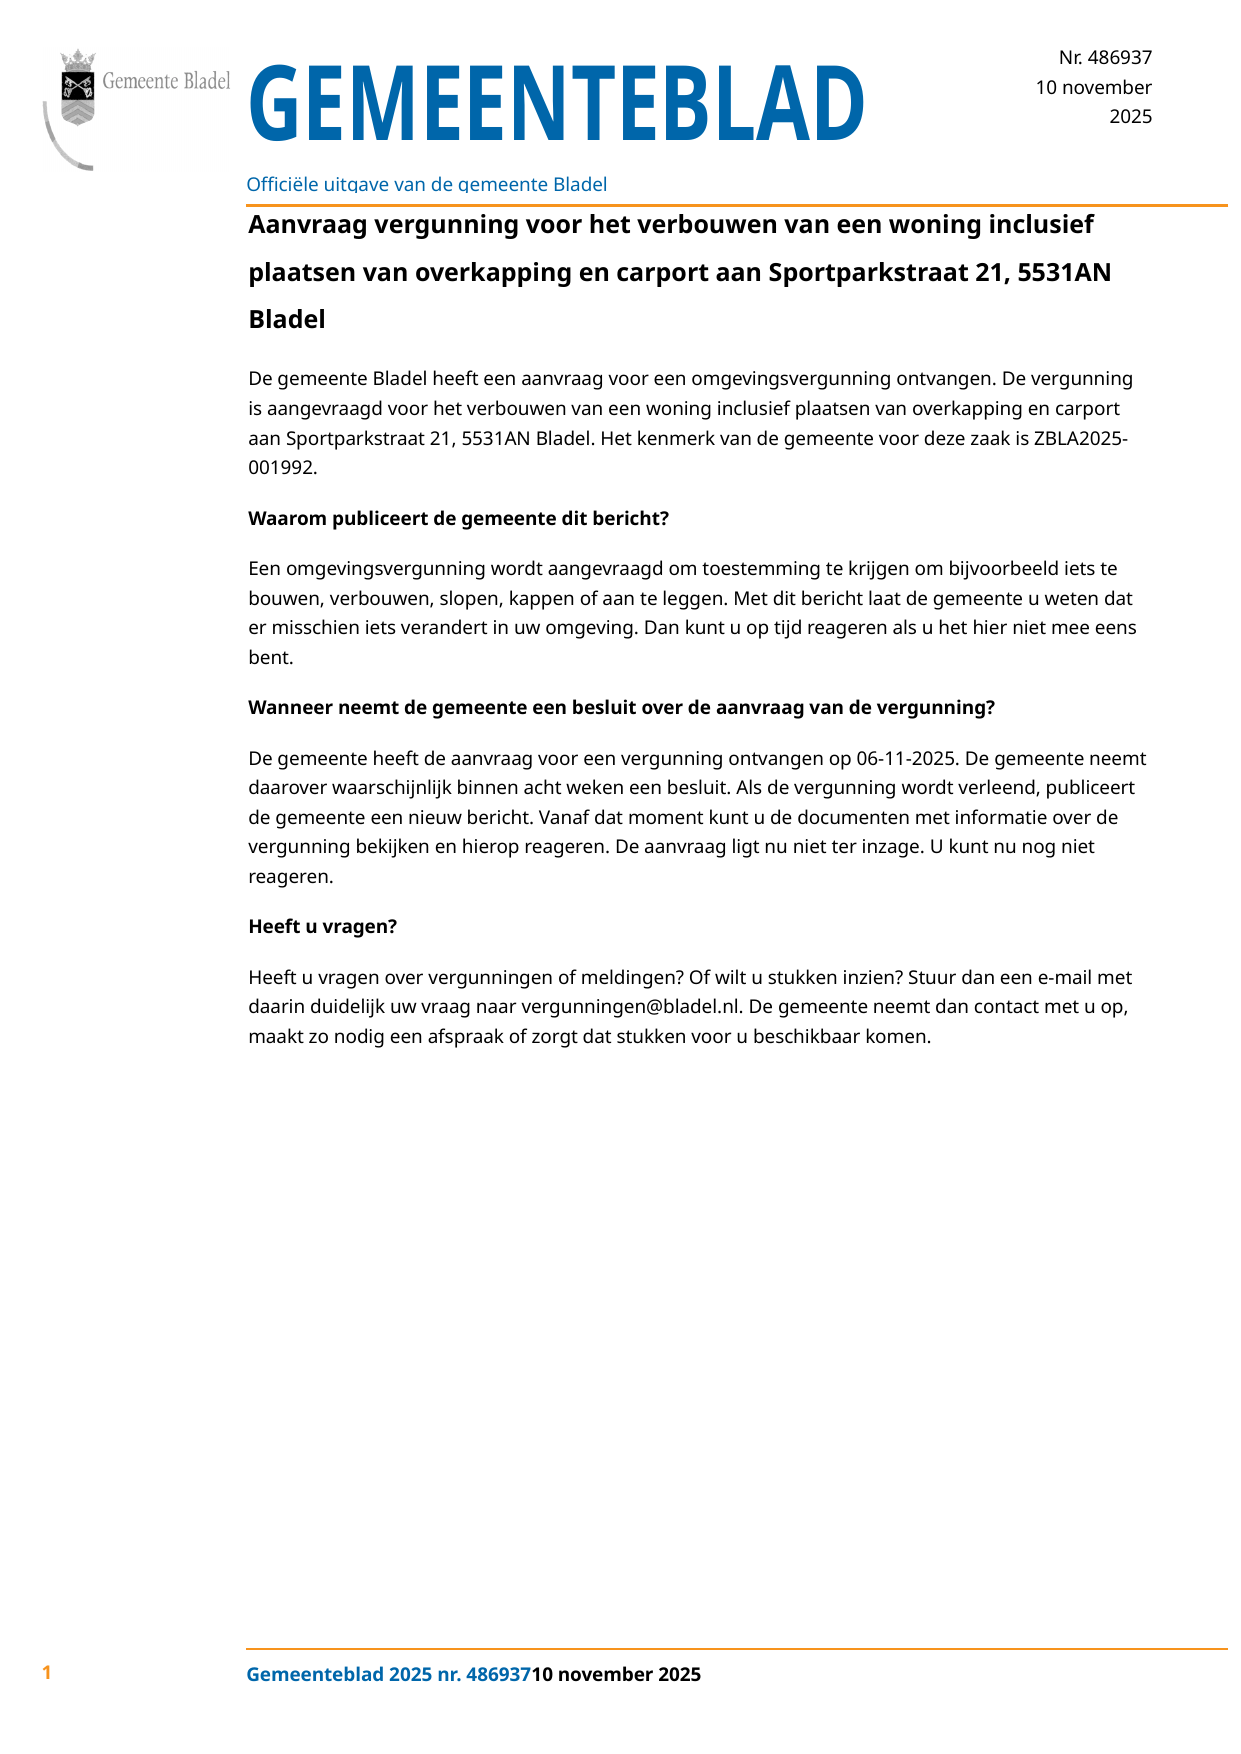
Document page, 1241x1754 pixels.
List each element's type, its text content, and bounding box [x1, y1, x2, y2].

picture [41, 47, 231, 172]
text Waarom publiceert de gemeente dit bericht? [248, 505, 1152, 530]
text De gemeente heeft de aanvraag voor een vergunning ontvangen op 06-11-2025. De gemeente neemt daarover waarschijnlijk binnen acht weken een besluit. Als de vergunning wordt verleend, publiceert de gemeente een nieuw bericht. Vanaf dat moment kunt u de documenten met informatie over de vergunning bekijken en hierop reageren. De aanvraag ligt nu niet ter inzage. U kunt nu nog niet reageren. [248, 745, 1152, 889]
text Aanvraag vergunning voor het verbouwen van een woning inclusief plaatsen van overkapping en carport aan Sportparkstraat 21, 5531AN Bladel [248, 207, 1152, 336]
text Wanneer neemt de gemeente een besluit over de aanvraag van de vergunning? [248, 694, 1152, 720]
text Heeft u vragen? [248, 913, 1152, 939]
text Een omgevingsvergunning wordt aangevraagd om toestemming te krijgen om bijvoorbeeld iets te bouwen, verbouwen, slopen, kappen of aan te leggen. Met dit bericht laat de gemeente u weten dat er misschien iets verandert in uw omgeving. Dan kunt u op tijd reageren als u het hier niet mee eens bent. [248, 555, 1152, 669]
text De gemeente Bladel heeft een aanvraag voor een omgevingsvergunning ontvangen. De vergunning is aangevraagd voor het verbouwen van een woning inclusief plaatsen van overkapping en carport aan Sportparkstraat 21, 5531AN Bladel. Het kenmerk van de gemeente voor deze zaak is ZBLA2025-001992. [248, 366, 1152, 480]
text Heeft u vragen over vergunningen of meldingen? Of wilt u stukken inzien? Stuur dan een e-mail met daarin duidelijk uw vraag naar vergunningen@bladel.nl. De gemeente neemt dan contact met u op, maakt zo nodig een afspraak of zorgt dat stukken voor u beschikbaar komen. [248, 964, 1152, 1049]
